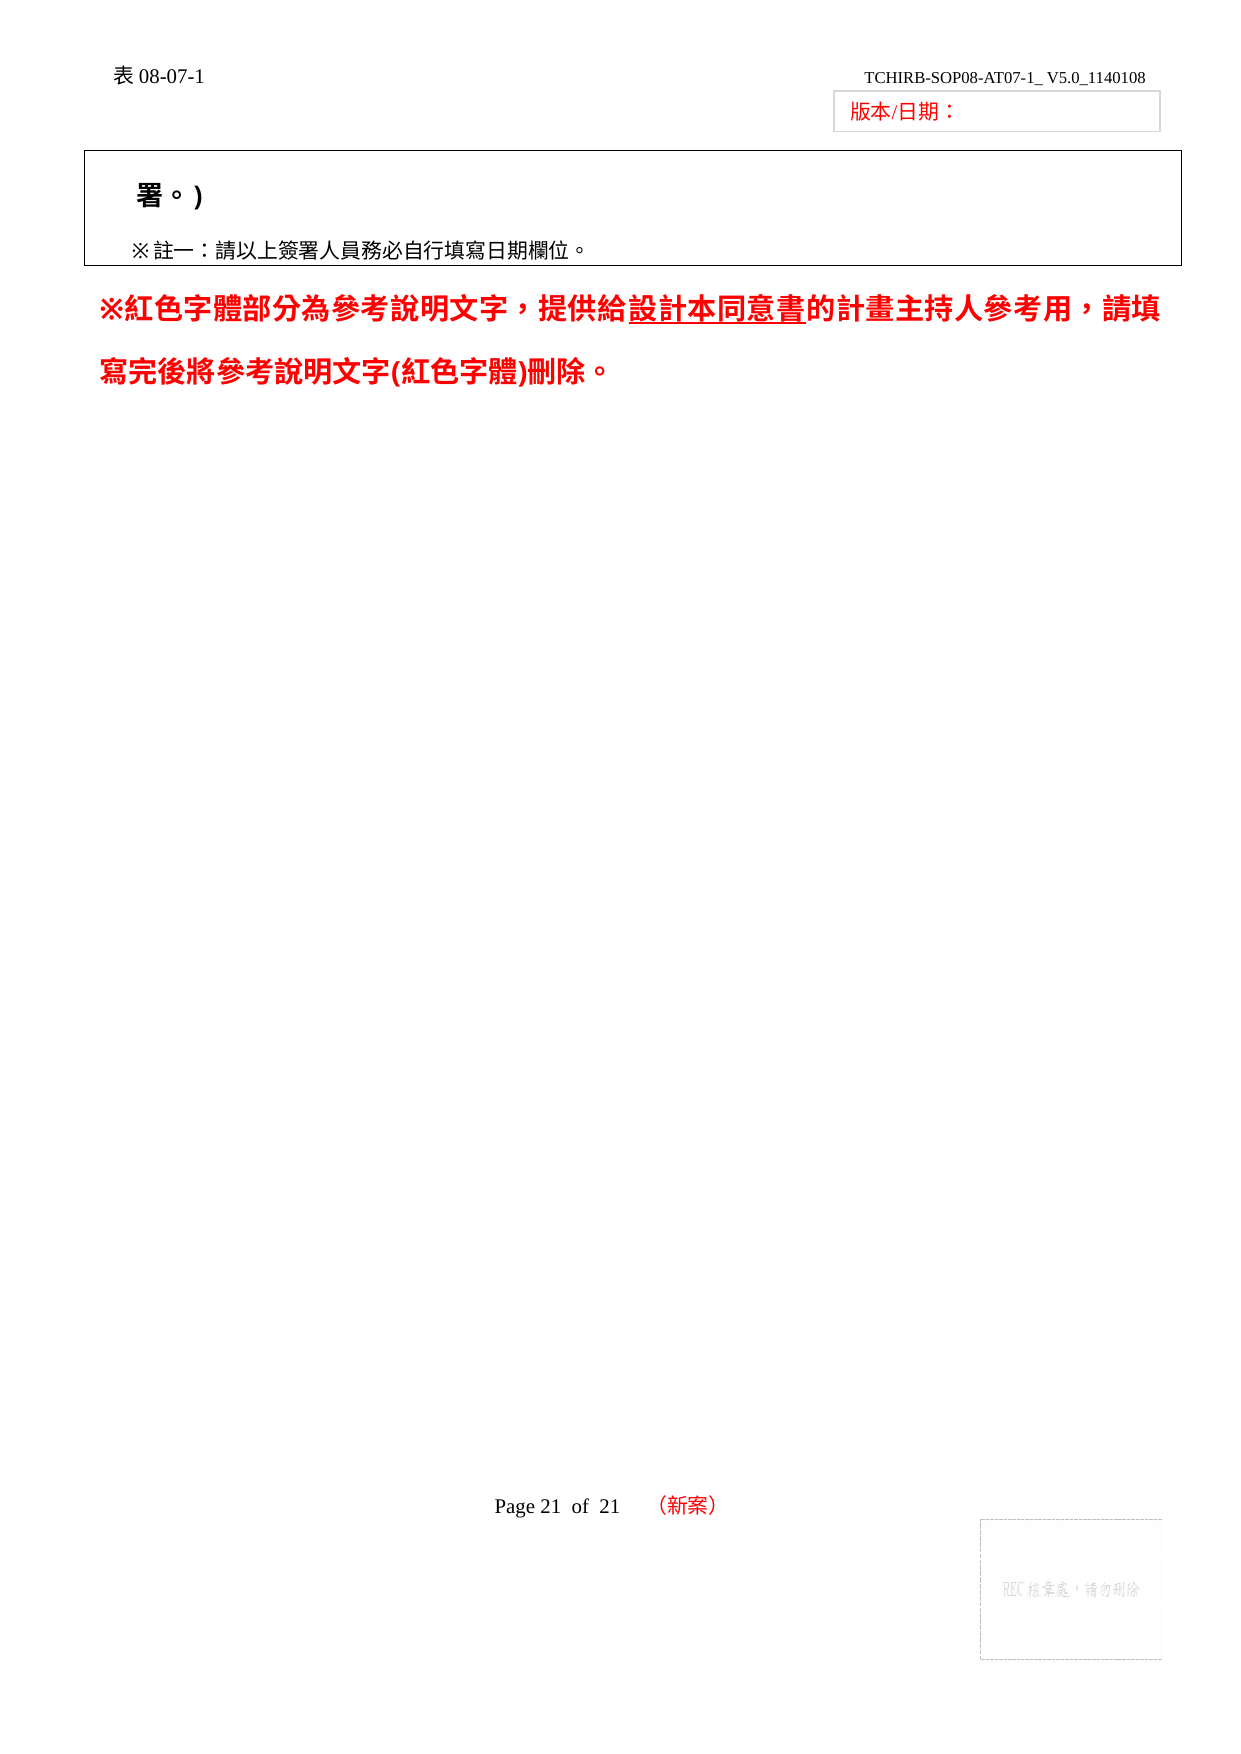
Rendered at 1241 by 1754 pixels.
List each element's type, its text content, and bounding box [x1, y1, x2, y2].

table_cell 署。) ※註一：請以上簽署人員務必自行填寫日期欄位。 [85, 151, 1181, 264]
text ※紅色字體部分為參考說明文字，提供給設計本同意書的計畫主持人參考用，請填寫完後將參考說明文字(紅色字體)刪除。 [99, 266, 1162, 391]
